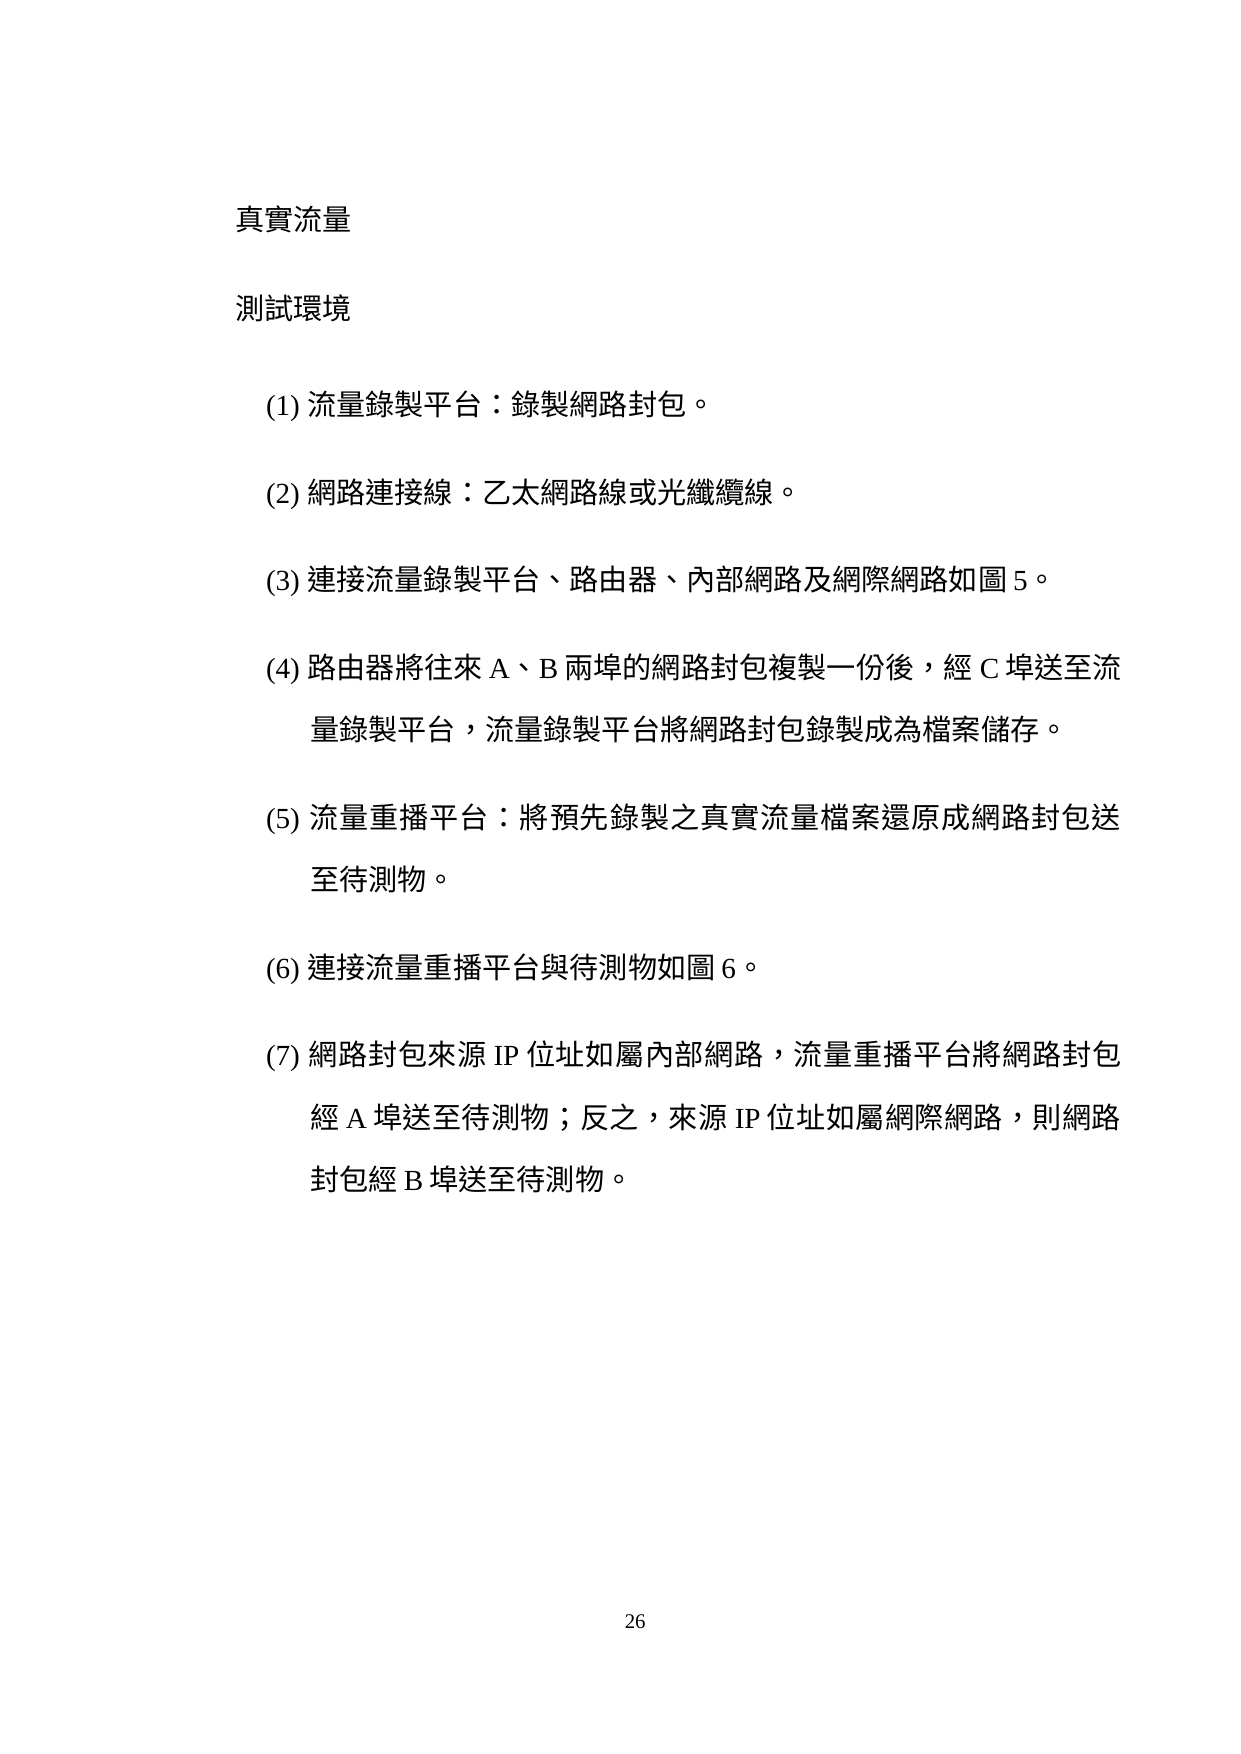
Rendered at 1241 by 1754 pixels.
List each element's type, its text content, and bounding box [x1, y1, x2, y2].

text (3) 連接流量錄製平台、路由器、內部網路及網際網路如圖5。 [266, 536, 1122, 599]
text (5) 流量重播平台：將預先錄製之真實流量檔案還原成網路封包送至待測物。 [266, 774, 1122, 899]
text (2) 網路連接線：乙太網路線或光纖纜線。 [266, 449, 1122, 511]
text (1) 流量錄製平台：錄製網路封包。 [266, 361, 1122, 424]
text (4) 路由器將往來A、B兩埠的網路封包複製一份後，經C埠送至流量錄製平台，流量錄製平台將網路封包錄製成為檔案儲存。 [266, 624, 1122, 749]
text (6) 連接流量重播平台與待測物如圖6。 [266, 924, 1122, 986]
subtitle 測試環境 [235, 278, 1122, 330]
text (7) 網路封包來源IP位址如屬內部網路，流量重播平台將網路封包經A埠送至待測物；反之，來源IP位址如屬網際網路，則網路封包經B埠送至待測物。 [266, 1011, 1122, 1199]
subtitle 真實流量 [235, 188, 1122, 241]
